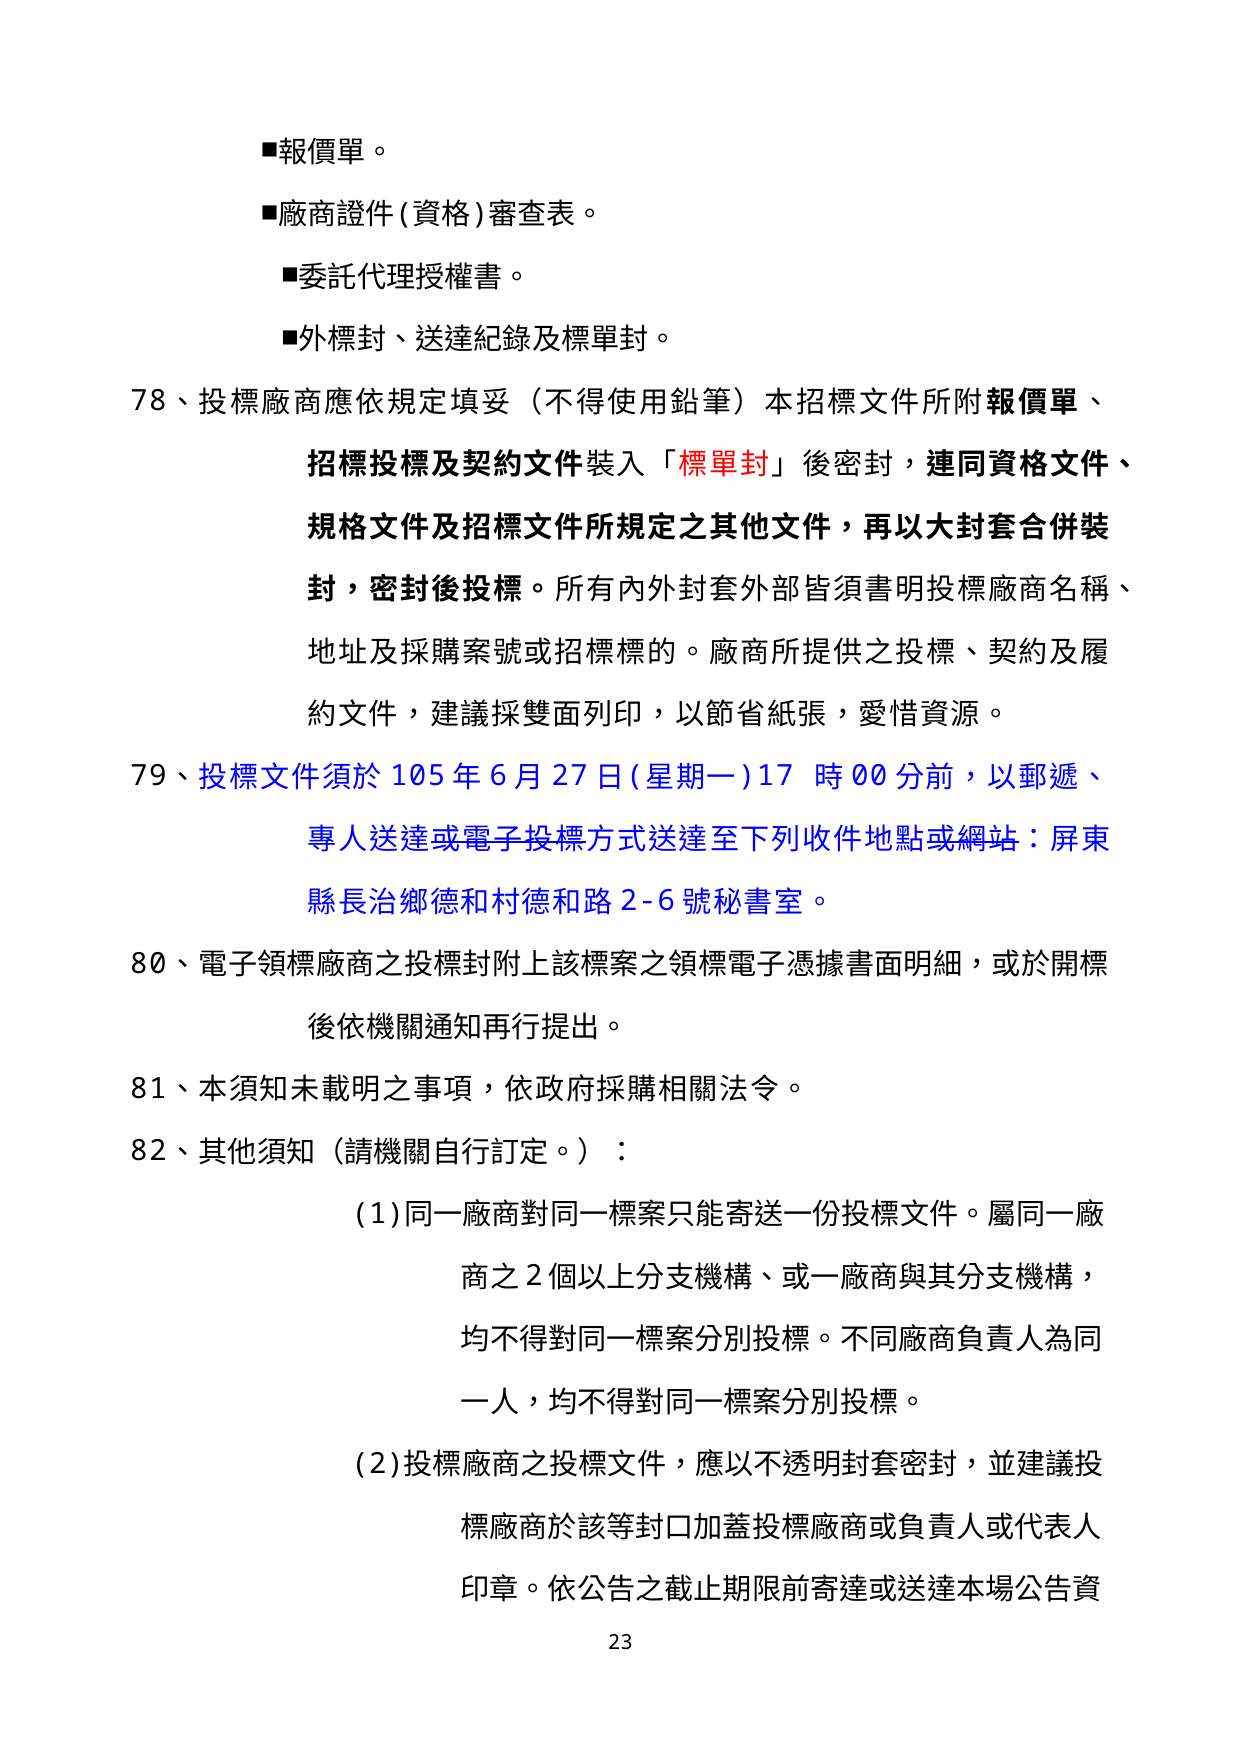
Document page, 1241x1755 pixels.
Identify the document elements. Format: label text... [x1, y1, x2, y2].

list 投標廠商應依規定填妥（不得使用鉛筆）本招標文件所附報價單、招標投標及契約文件裝入「標單封」後密封，連同資格文件、規格文件及招標文件所規定之其他文件，再以大封套合併裝封，密封後投標。所有內外封套外部皆須書明投標廠商名稱、地址及採購案號或招標標的。廠商所提供之投標、契約及履約文件，建議採雙面列印，以節省紙張，愛惜資源。 [130, 358, 1110, 733]
list 電子領標廠商之投標封附上該標案之領標電子憑據書面明細，或於開標後依機關通知再行提出。 [130, 920, 1110, 1045]
list 本須知未載明之事項，依政府採購相關法令。 [130, 1045, 1110, 1108]
text ■廠商證件(資格)審查表。 [246, 170, 1110, 233]
list 同一廠商對同一標案只能寄送一份投標文件。屬同一廠商之2個以上分支機構、或一廠商與其分支機構，均不得對同一標案分別投標。不同廠商負責人為同一人，均不得對同一標案分別投標。 [351, 1170, 1110, 1420]
list 投標文件須於105年6月27日(星期一)17 時00分前，以郵遞、專人送達或電子投標方式送達至下列收件地點或網站：屏東縣長治鄉德和村德和路2-6號秘書室。 [130, 733, 1110, 920]
text ■外標封、送達紀錄及標單封。 [246, 295, 1110, 358]
text ■報價單。 [246, 108, 1110, 170]
list 其他須知（請機關自行訂定。）： [130, 1108, 1110, 1170]
list 投標廠商之投標文件，應以不透明封套密封，並建議投標廠商於該等封口加蓋投標廠商或負責人或代表人印章。依公告之截止期限前寄達或送達本場公告資 [351, 1420, 1110, 1608]
text ■委託代理授權書。 [246, 233, 1110, 295]
